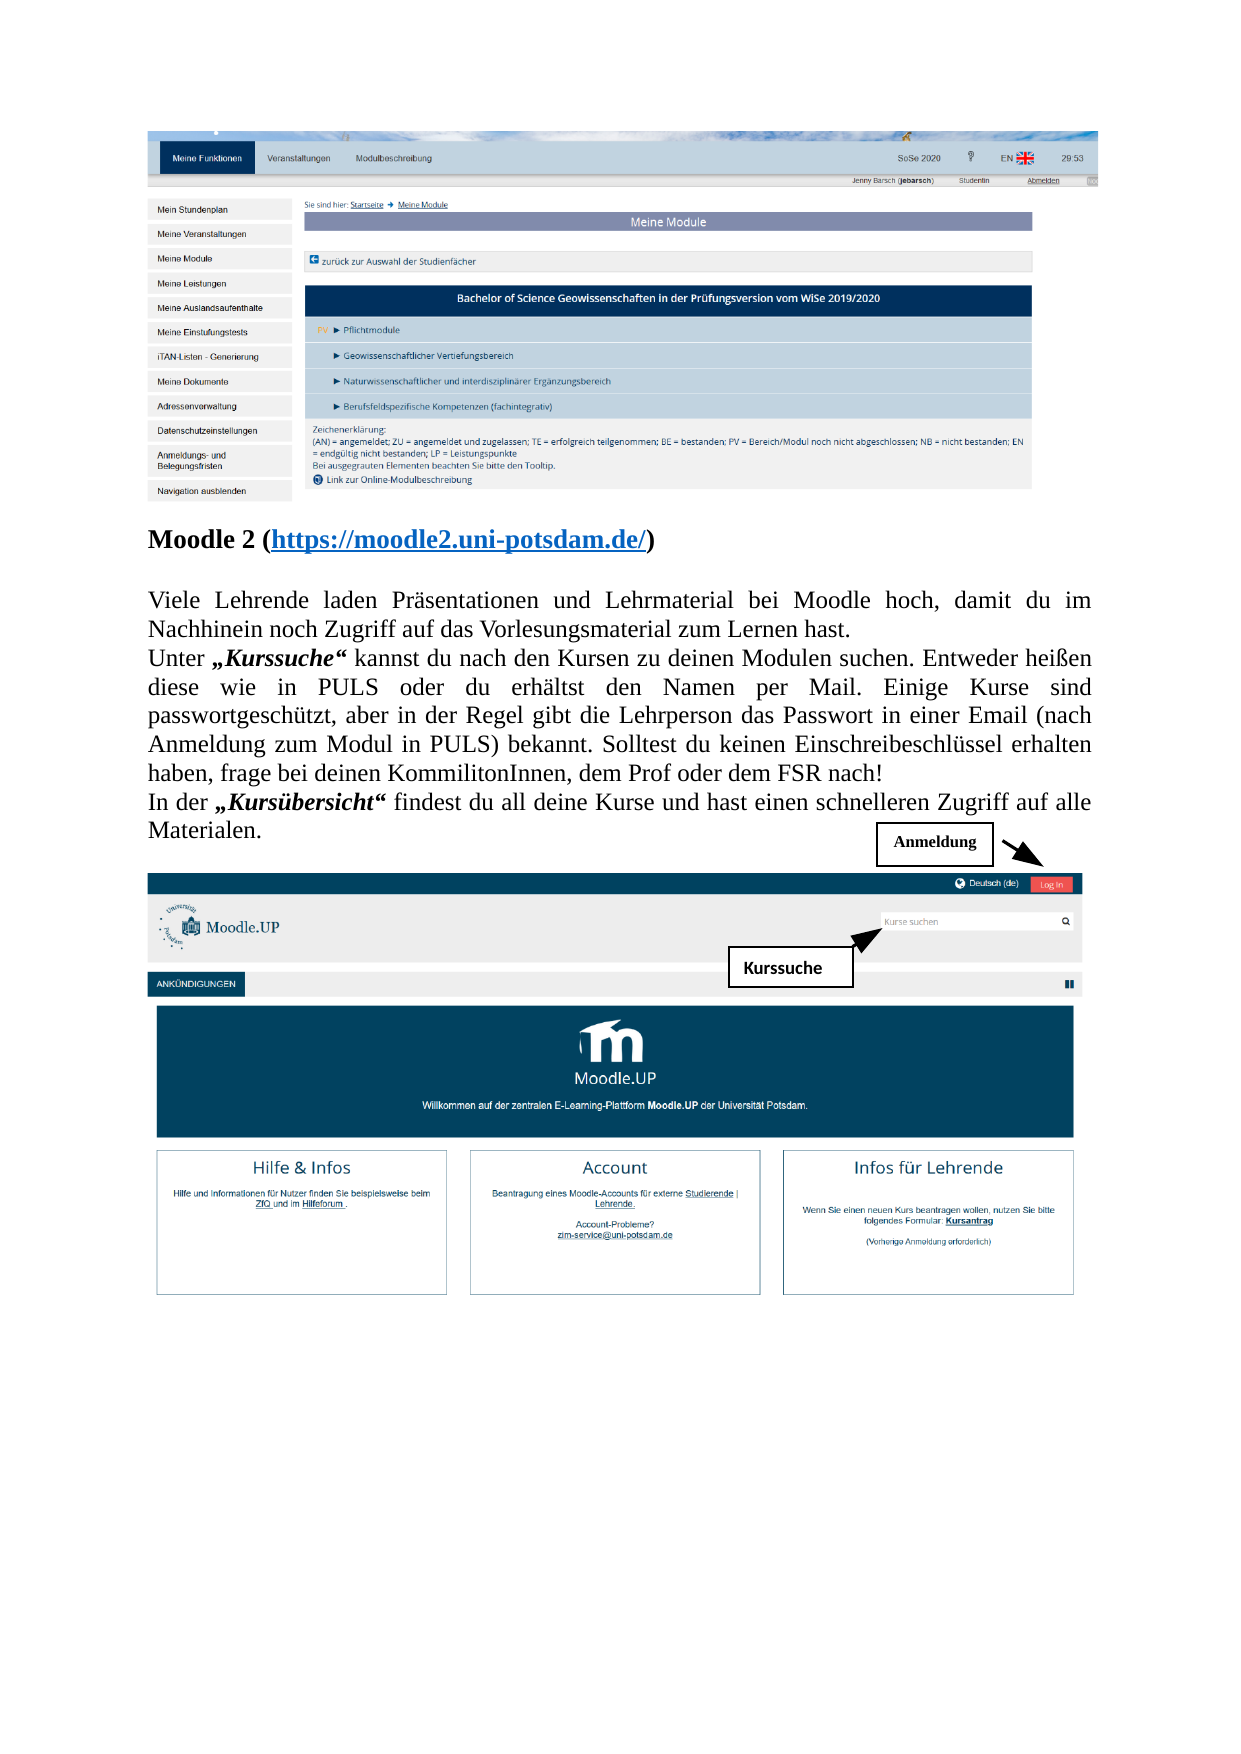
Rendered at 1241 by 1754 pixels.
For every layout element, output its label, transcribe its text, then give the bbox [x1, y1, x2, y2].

text Moodle 2 (https://moodle2.uni-potsdam.de/) [148, 524, 1093, 554]
text Anmeldung [893, 831, 977, 851]
text Unter „Kurssuche“ kannst du nach den Kursen zu deinen Modulen suchen. Entweder heißen diese wie in PULS oder du erhältst den Namen per Mail. Einige Kurse sind passwortgeschützt, aber in der Regel gibt die Lehrperson das Passwort in einer Email (nach Anmeldung zum Modul in PULS) bekannt. Solltest du keinen Einschreibeschlüssel erhalten haben, frage bei deinen KommilitonInnen, dem Prof oder dem FSR nach! [148, 643, 1093, 787]
text In der „Kursübersicht“ findest du all deine Kurse und hast einen schnelleren Zugriff auf alle Materialen. [878, 824, 992, 865]
text Viele Lehrende laden Präsentationen und Lehrmaterial bei Moodle hoch, damit du im Nachhinein noch Zugriff auf das Vorlesungsmaterial zum Lernen hast. [148, 586, 1093, 643]
text In der „Kursübersicht“ findest du all deine Kurse und hast einen schnelleren Zugriff auf alle Materialen. [148, 787, 1093, 844]
